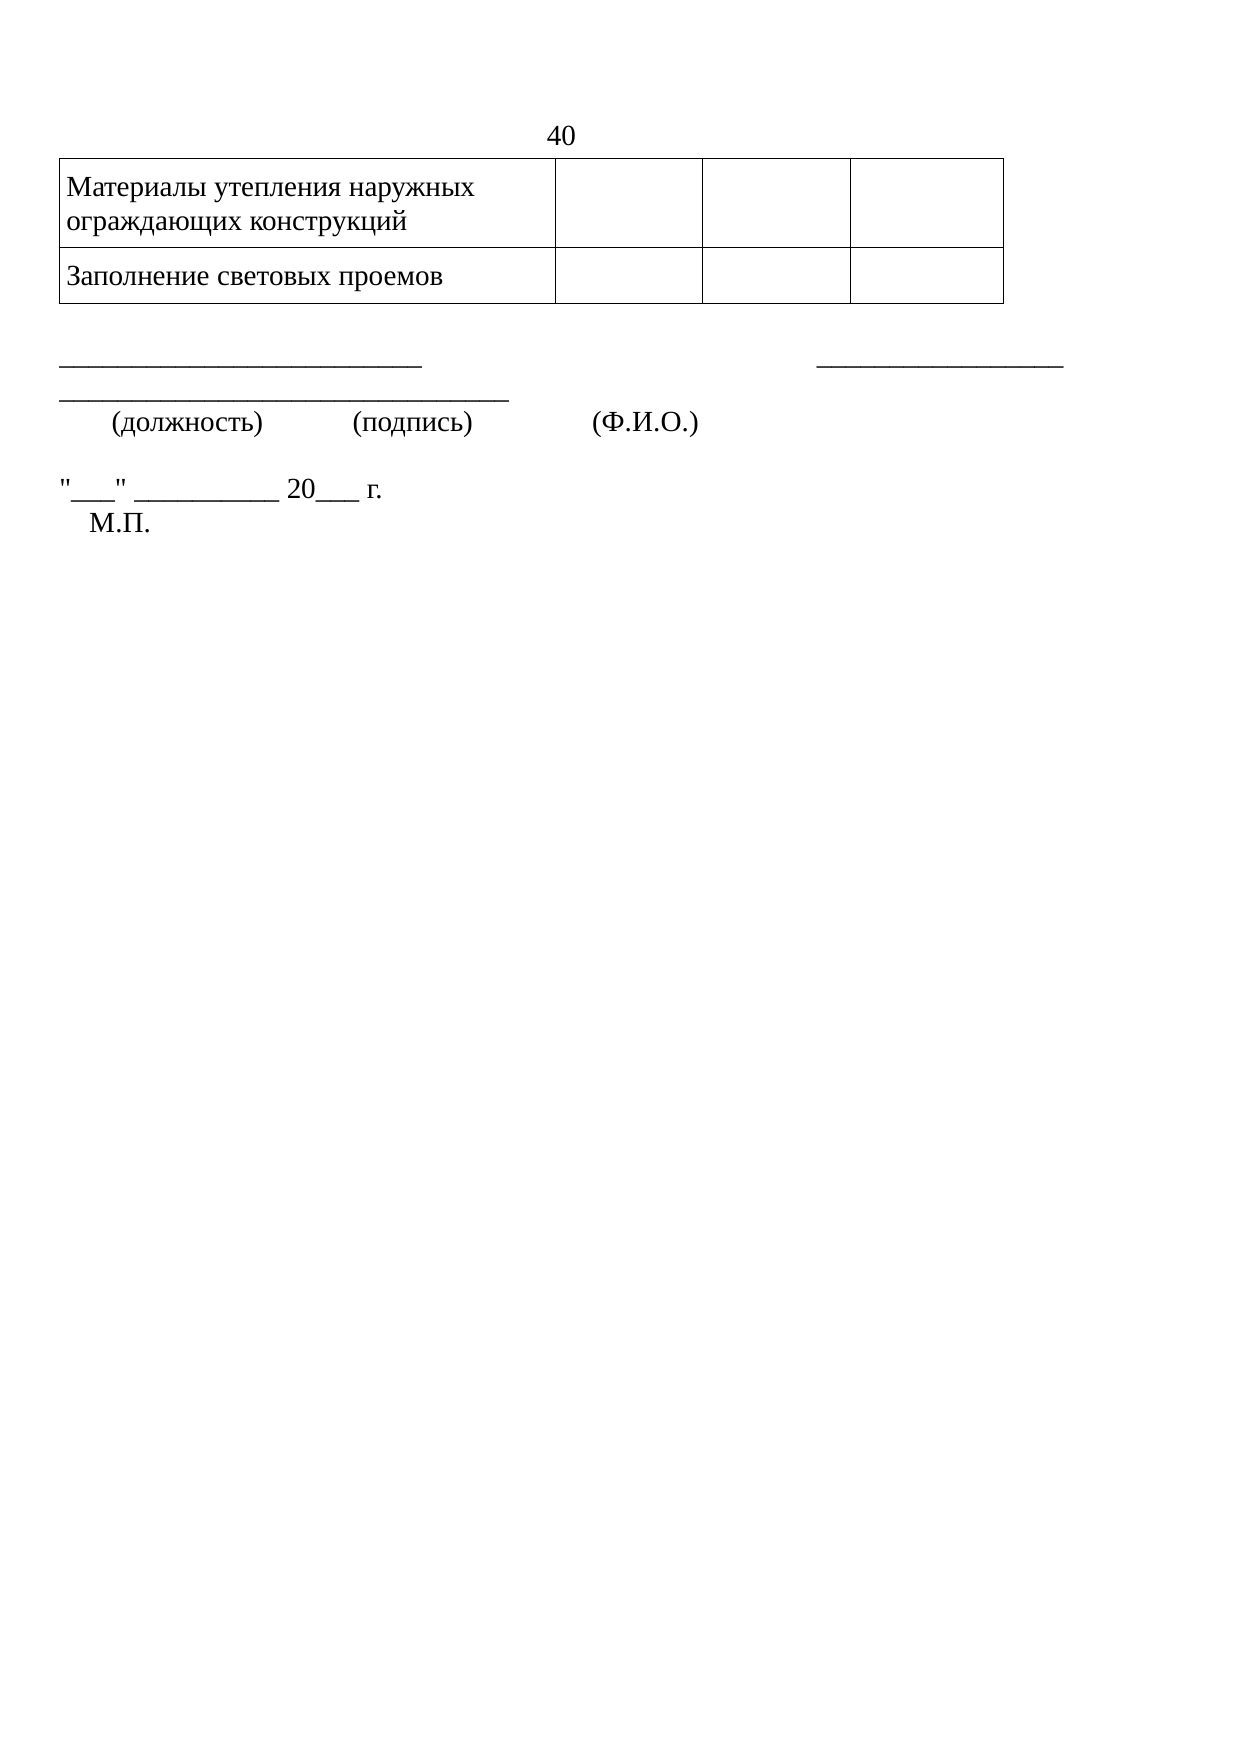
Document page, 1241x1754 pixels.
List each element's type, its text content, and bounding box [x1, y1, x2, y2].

text _________________________ _________________ _______________________________ [59, 337, 1063, 404]
text "___" __________ 20___ г. [59, 472, 1063, 505]
table_cell [851, 248, 1003, 303]
table_cell Материалы утепления наружных ограждающих конструкций [60, 159, 555, 247]
text М.П. [59, 505, 1063, 539]
table_cell [703, 248, 850, 303]
table_cell [556, 159, 702, 247]
table_cell [851, 159, 1003, 247]
table_cell [703, 159, 850, 247]
table_cell [556, 248, 702, 303]
text (должность) (подпись) (Ф.И.О.) [59, 404, 1063, 438]
table_cell Заполнение световых проемов [60, 248, 555, 303]
